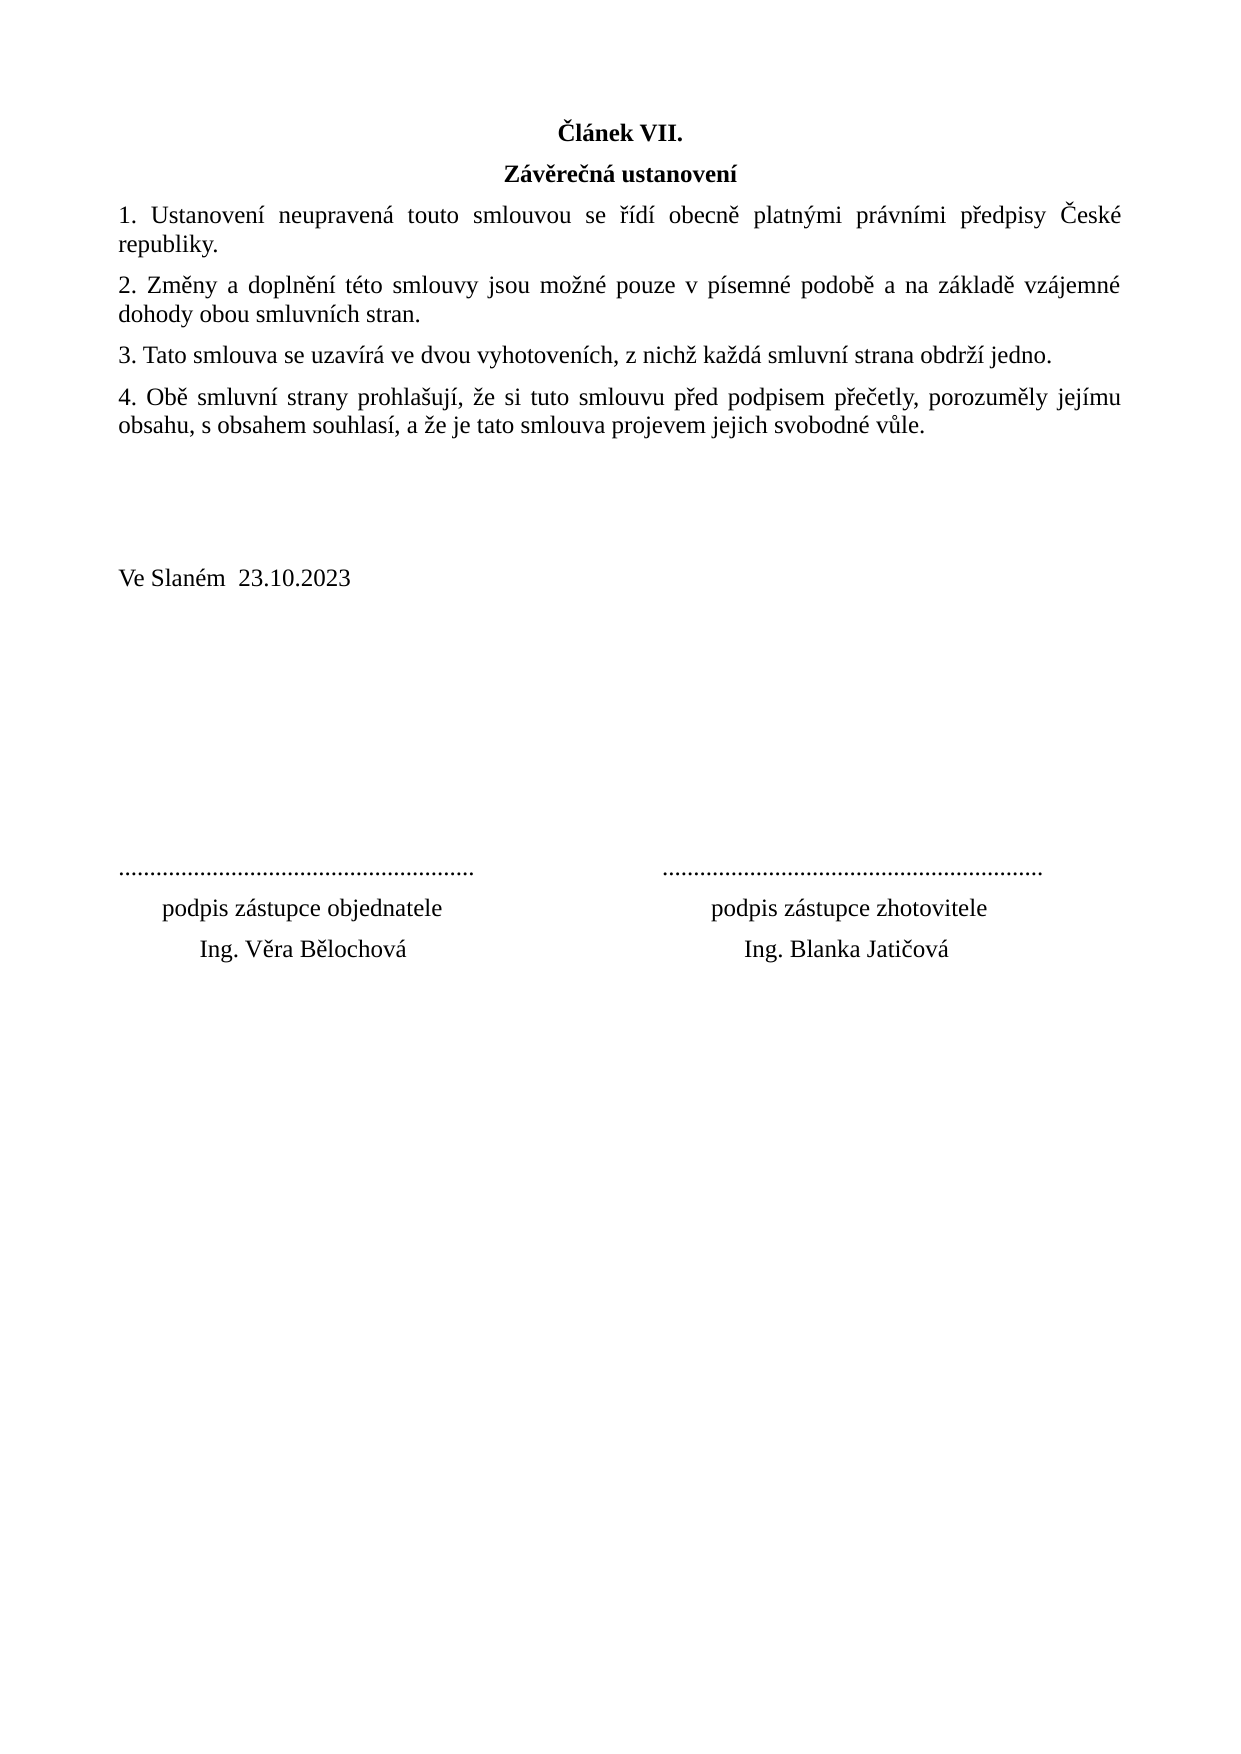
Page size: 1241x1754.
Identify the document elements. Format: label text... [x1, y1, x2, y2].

text 3. Tato smlouva se uzavírá ve dvou vyhotoveních, z nichž každá smluvní strana obdrží jedno. [118, 341, 1122, 369]
text Ve Slaném 23.10.2023 [118, 563, 1122, 592]
text Závěrečná ustanovení [118, 159, 1122, 188]
text Ing. Věra Bělochová Ing. Blanka Jatičová [118, 934, 1122, 963]
text 2. Změny a doplnění této smlouvy jsou možné pouze v písemné podobě a na základě vzájemné dohody obou smluvních stran. [118, 271, 1122, 328]
text Článek VII. [118, 118, 1122, 147]
text ......................................................... ............................................................. [118, 852, 1122, 881]
text 4. Obě smluvní strany prohlašují, že si tuto smlouvu před podpisem přečetly, porozuměly jejímu obsahu, s obsahem souhlasí, a že je tato smlouva projevem jejich svobodné vůle. [118, 382, 1122, 439]
text 1. Ustanovení neupravená touto smlouvou se řídí obecně platnými právními předpisy České republiky. [118, 201, 1122, 258]
text podpis zástupce objednatele podpis zástupce zhotovitele [118, 893, 1122, 922]
